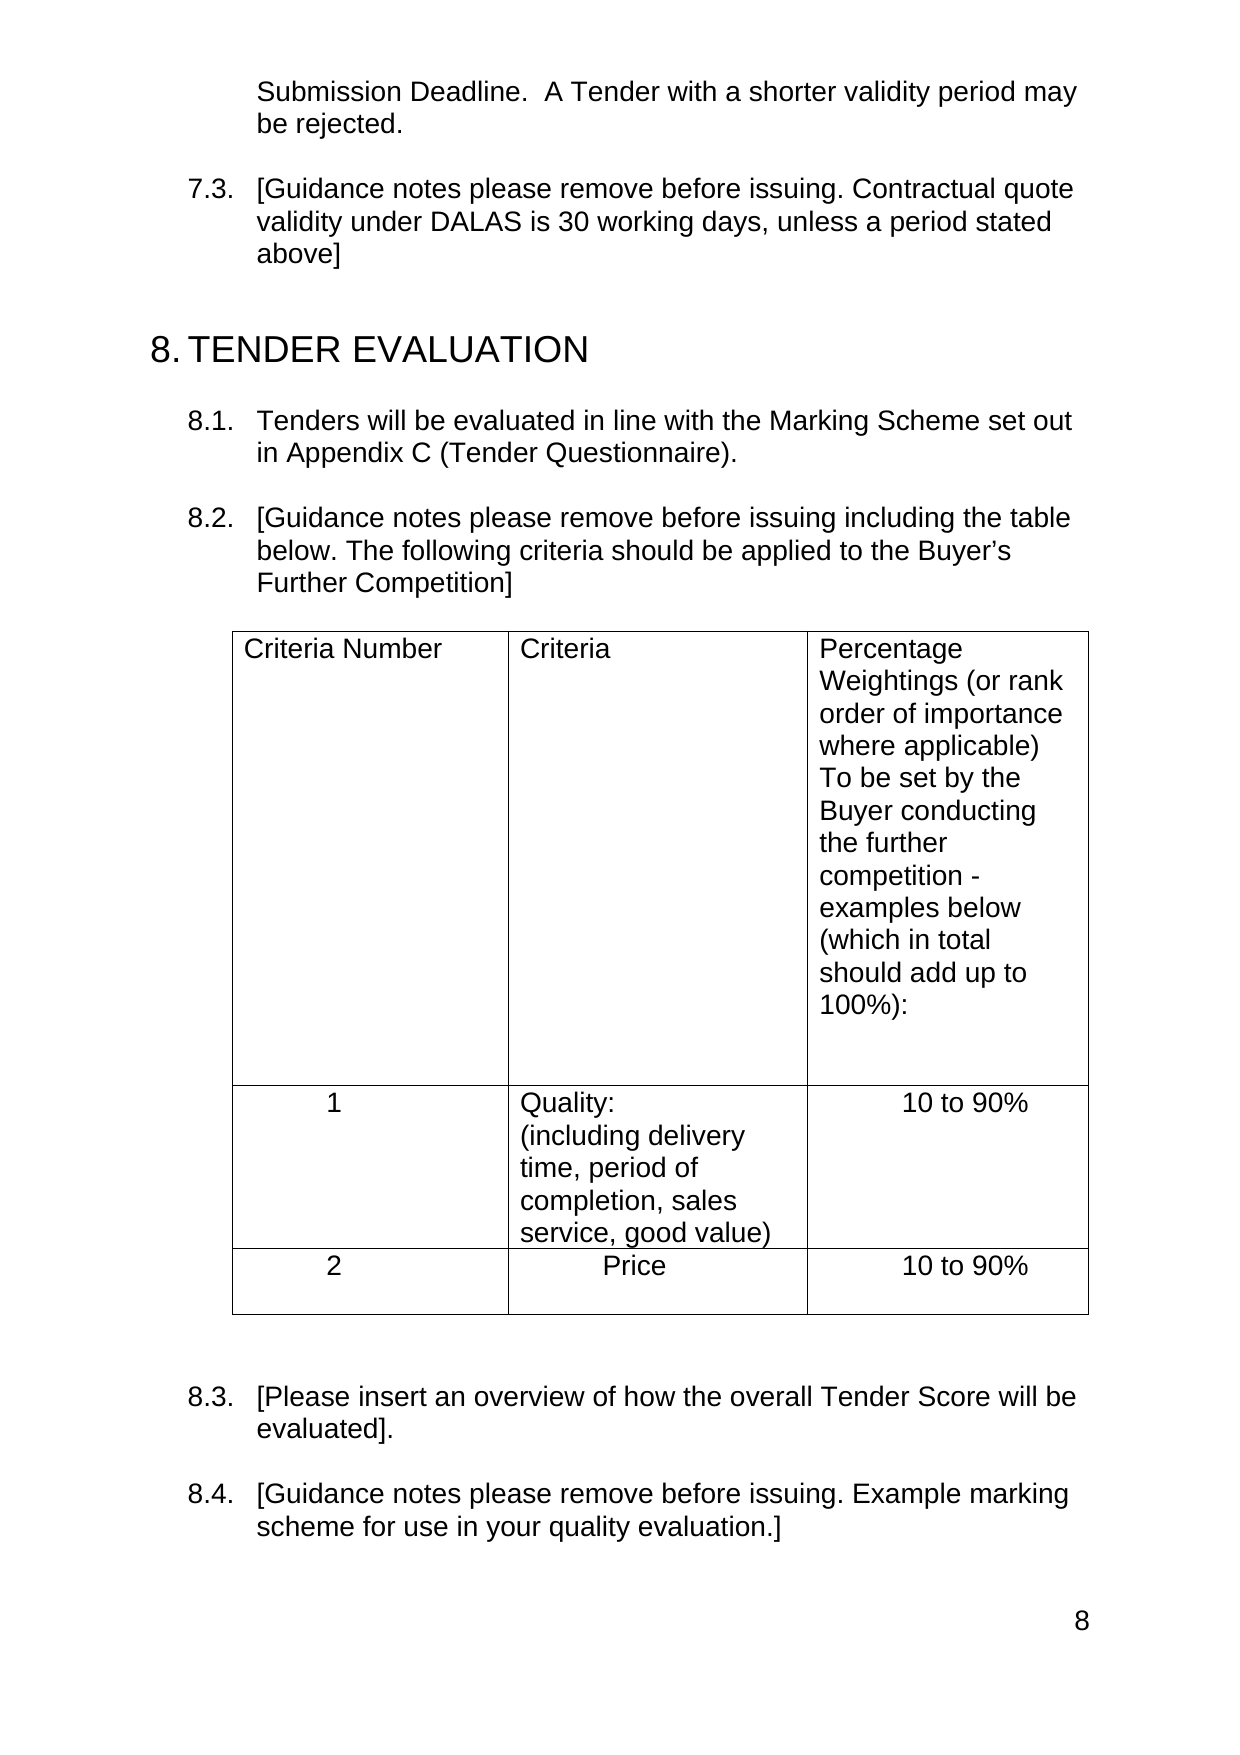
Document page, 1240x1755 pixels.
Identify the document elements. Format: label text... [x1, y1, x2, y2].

list [Guidance notes please remove before issuing including the table below. The following criteria should be applied to the Buyer’s Further Competition] [187, 501, 1089, 598]
table_cell Price [509, 1249, 807, 1314]
table_cell 1 [233, 1086, 508, 1248]
list [Guidance notes please remove before issuing. Contractual quote validity under DALAS is 30 working days, unless a period stated above] [187, 172, 1089, 269]
table_cell Quality: (including delivery time, period of completion, sales service, good value) [509, 1086, 807, 1248]
table_cell 10 to 90% [808, 1086, 1088, 1248]
table_header Percentage Weightings (or rank order of importance where applicable) To be set by the Buyer conducting the further competition - examples below (which in total should add up to 100%): [808, 632, 1088, 1085]
subtitle TENDER EVALUATION [150, 327, 1089, 370]
list Tenders will be evaluated in line with the Marking Scheme set out in Appendix C (Tender Questionnaire). [187, 404, 1089, 469]
table_cell 2 [233, 1249, 508, 1314]
list [Guidance notes please remove before issuing. Example marking scheme for use in your quality evaluation.] [187, 1477, 1089, 1542]
table_header Criteria Number [233, 632, 508, 1085]
list [Please insert an overview of how the overall Tender Score will be evaluated]. [187, 1380, 1089, 1445]
table_cell 10 to 90% [808, 1249, 1088, 1314]
table_header Criteria [509, 632, 807, 1085]
list Submission Deadline. A Tender with a shorter validity period may be rejected. [187, 75, 1089, 140]
